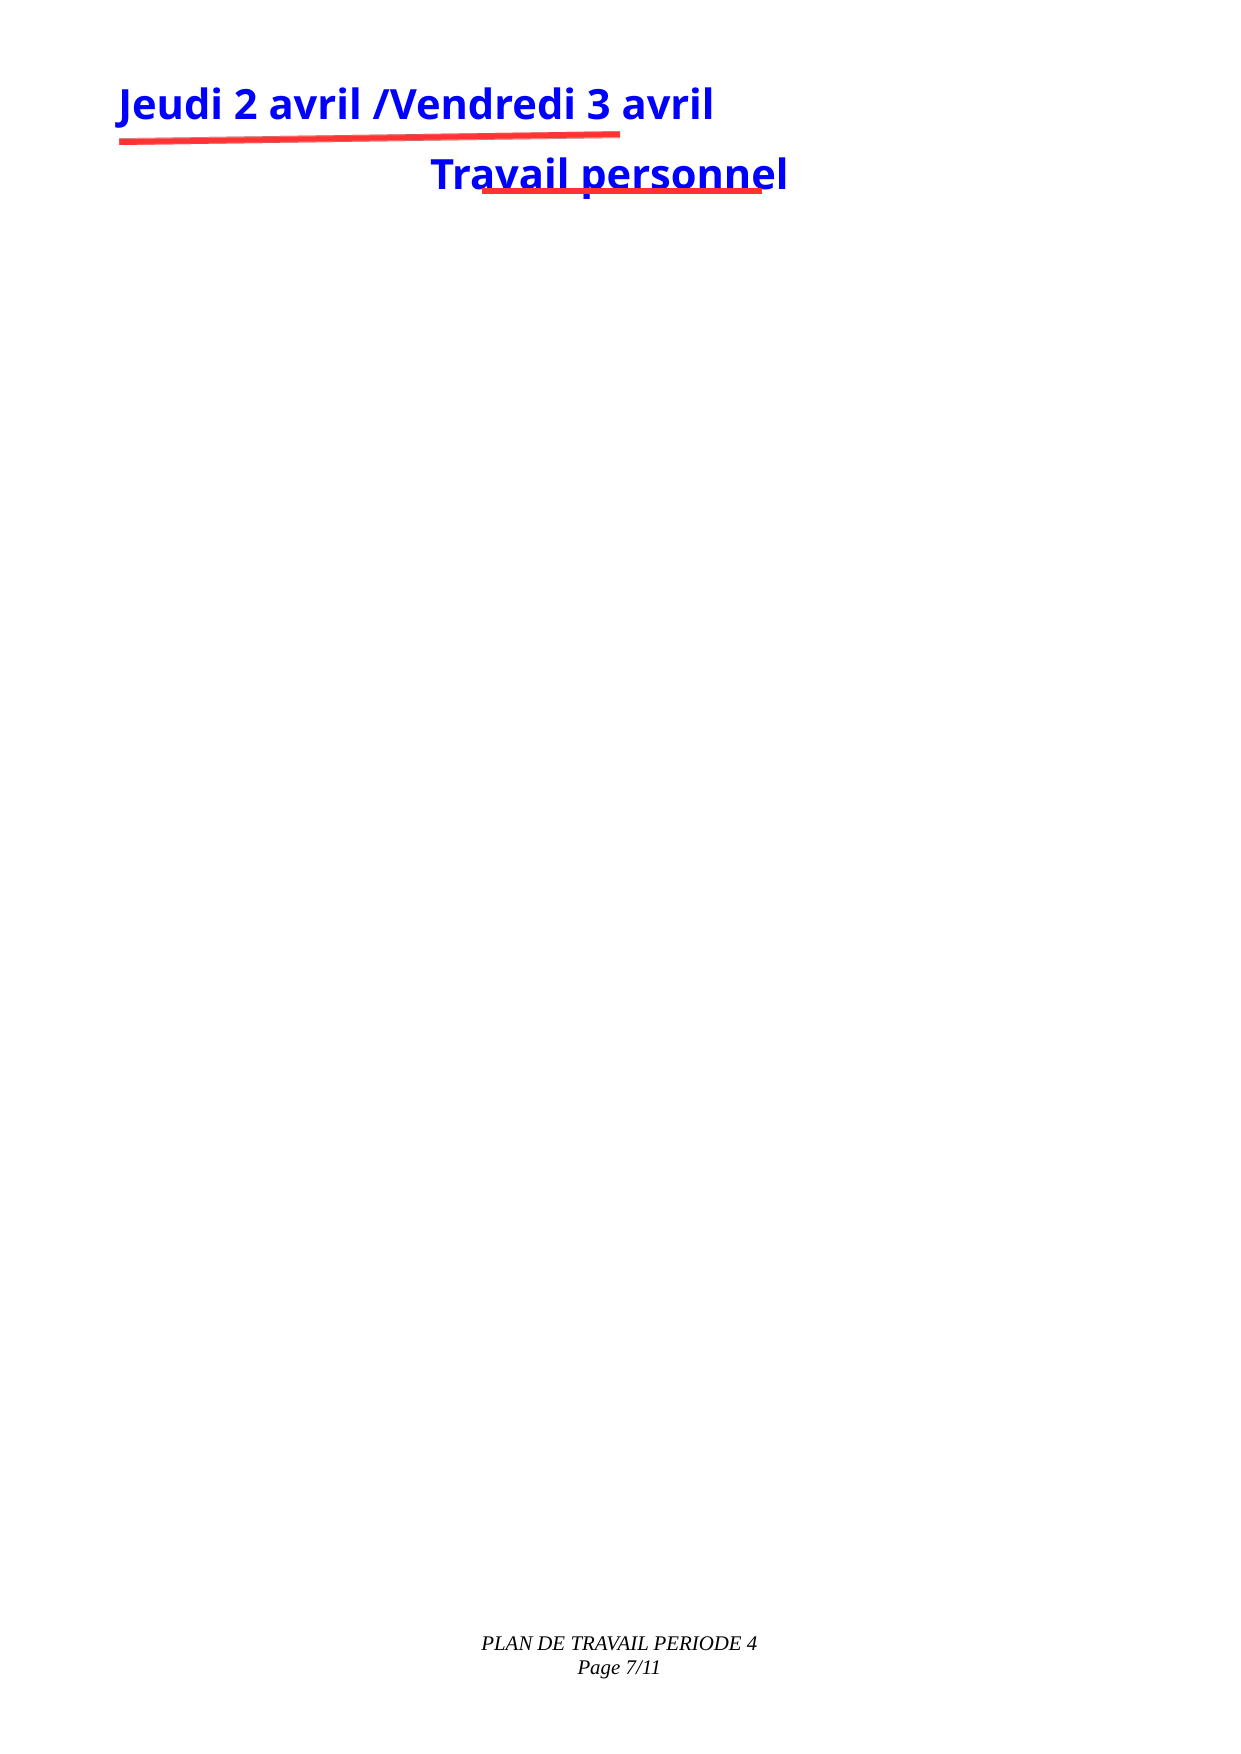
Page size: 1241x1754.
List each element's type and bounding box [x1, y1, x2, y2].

picture [118, 131, 623, 145]
